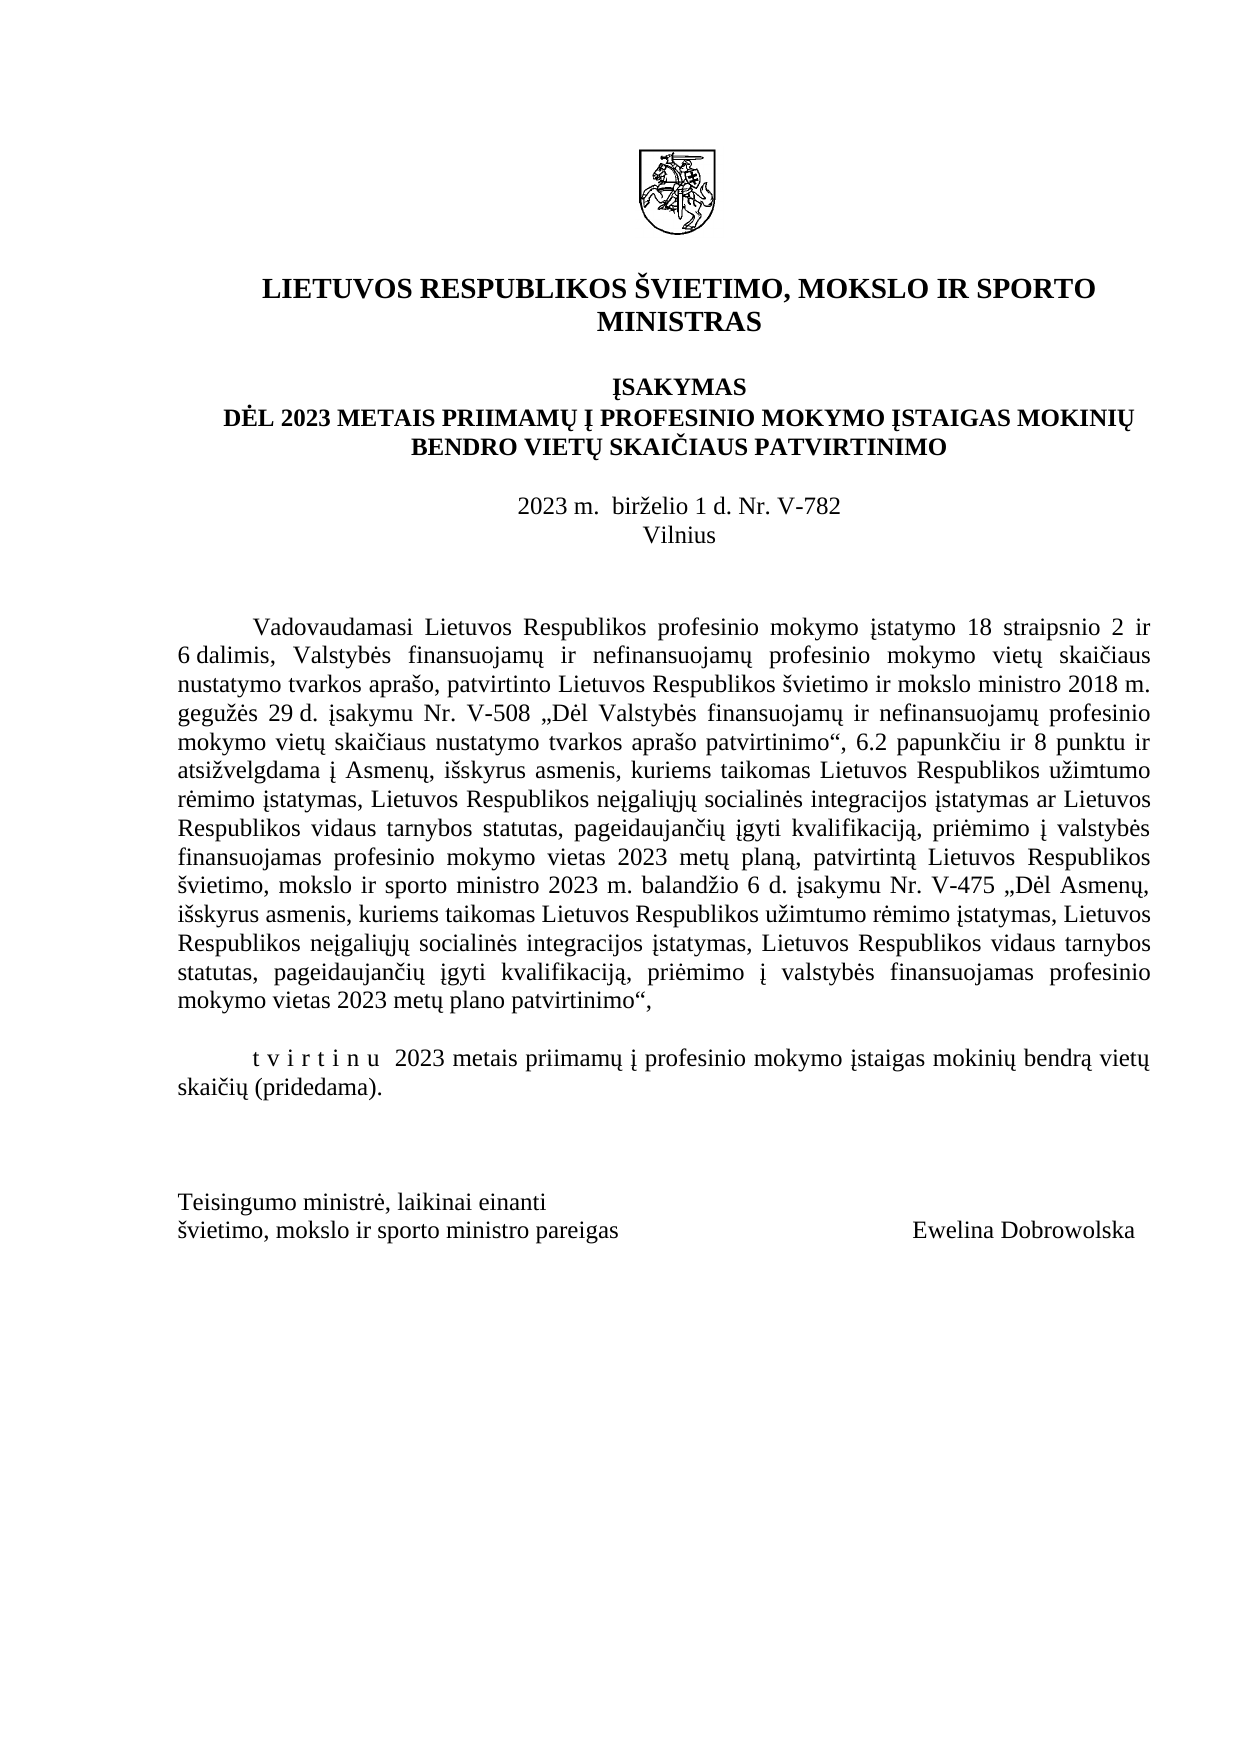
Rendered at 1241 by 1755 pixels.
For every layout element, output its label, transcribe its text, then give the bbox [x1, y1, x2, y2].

text Vilnius [177, 520, 1181, 549]
text Teisingumo ministrė, laikinai einanti [177, 1187, 1181, 1216]
text Vadovaudamasi Lietuvos Respublikos profesinio mokymo įstatymo 18 straipsnio 2 ir 6 dalimis, Valstybės finansuojamų ir nefinansuojamų profesinio mokymo vietų skaičiaus nustatymo tvarkos aprašo, patvirtinto Lietuvos Respublikos švietimo ir mokslo ministro 2018 m. gegužės 29 d. įsakymu Nr. V-508 „Dėl Valstybės finansuojamų ir nefinansuojamų profesinio mokymo vietų skaičiaus nustatymo tvarkos aprašo patvirtinimo“, 6.2 papunkčiu ir 8 punktu ir atsižvelgdama į Asmenų, išskyrus asmenis, kuriems taikomas Lietuvos Respublikos užimtumo rėmimo įstatymas, Lietuvos Respublikos neįgaliųjų socialinės integracijos įstatymas ar Lietuvos Respublikos vidaus tarnybos statutas, pageidaujančių įgyti kvalifikaciją, priėmimo į valstybės finansuojamas profesinio mokymo vietas 2023 metų planą, patvirtintą Lietuvos Respublikos švietimo, mokslo ir sporto ministro 2023 m. balandžio 6 d. įsakymu Nr. V-475 „Dėl Asmenų, išskyrus asmenis, kuriems taikomas Lietuvos Respublikos užimtumo rėmimo įstatymas, Lietuvos Respublikos neįgaliųjų socialinės integracijos įstatymas, Lietuvos Respublikos vidaus tarnybos statutas, pageidaujančių įgyti kvalifikaciją, priėmimo į valstybės finansuojamas profesinio mokymo vietas 2023 metų plano patvirtinimo“, [177, 612, 1151, 1014]
text ĮSAKYMAS [177, 372, 1181, 400]
text švietimo, mokslo ir sporto ministro pareigas Ewelina Dobrowolska [177, 1216, 1181, 1244]
text DĖL 2023 METAIS PRIIMAMŲ Į PROFESINIO MOKYMO ĮSTAIGAS MOKINIŲ BENDRO VIETŲ SKAIČIAUS PATVIRTINIMO [177, 403, 1181, 460]
text t v i r t i n u 2023 metais priimamų į profesinio mokymo įstaigas mokinių bendrą vietų skaičių (pridedama). [177, 1043, 1151, 1101]
subtitle 2023 m. birželio 1 d. Nr. V-782 [177, 491, 1181, 520]
text LIETUVOS RESPUBLIKOS ŠVIETIMO, MOKSLO IR SPORTO MINISTRAS [177, 271, 1181, 338]
